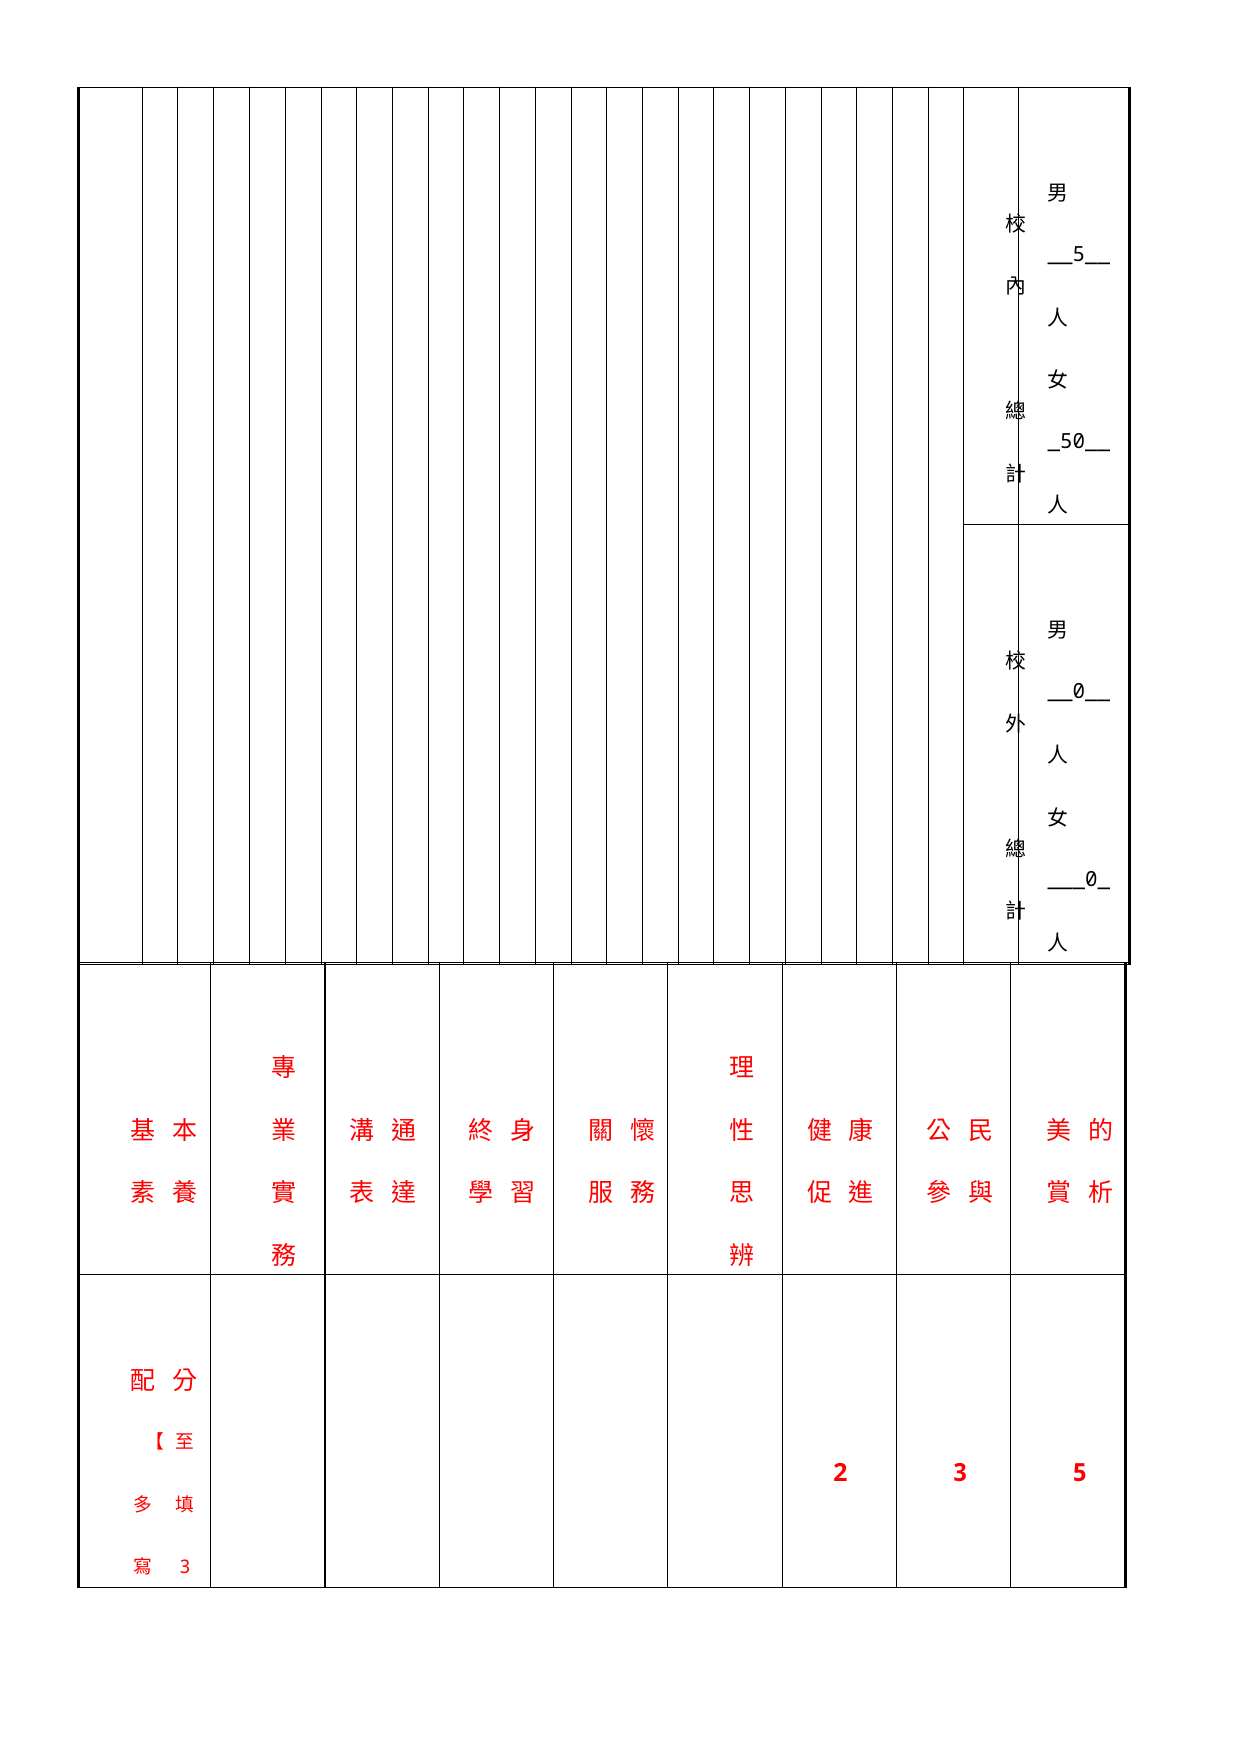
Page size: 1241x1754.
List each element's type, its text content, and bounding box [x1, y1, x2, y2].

table_cell 51 [178, 88, 213, 962]
table_cell [143, 88, 177, 962]
table_cell [211, 1275, 324, 1587]
table_cell [822, 88, 856, 962]
table_cell 5 [1011, 1275, 1124, 1587]
table_cell [429, 88, 463, 962]
table_cell [440, 1275, 553, 1587]
table_cell [643, 88, 678, 962]
table_cell [393, 88, 428, 962]
table_cell [500, 88, 535, 962]
table_cell [714, 88, 749, 962]
table_cell 美的賞析 [1011, 965, 1124, 1274]
table_cell 校外 總計 [964, 525, 1018, 962]
table_cell 3 [897, 1275, 1010, 1587]
table_cell [214, 88, 249, 962]
table_cell 男__5__人 女_50__人 [1019, 88, 1128, 524]
table_cell 2 [783, 1275, 896, 1587]
table_cell [357, 88, 392, 962]
table_cell [607, 88, 642, 962]
table_cell [536, 88, 571, 962]
table_cell 男__0__人 女___0_人 [1019, 525, 1128, 962]
table_cell [326, 1275, 439, 1587]
table_cell [250, 88, 285, 962]
table_cell 基本素養 [80, 965, 210, 1274]
table_cell [554, 1275, 667, 1587]
table_cell [572, 88, 606, 962]
table_cell [929, 88, 963, 962]
table_cell 健康促進 [783, 965, 896, 1274]
table_cell [893, 88, 928, 962]
table_cell [286, 88, 321, 962]
table_cell 合計 [80, 88, 142, 962]
table_cell [750, 88, 785, 962]
table_cell 1 [679, 88, 713, 962]
table_cell 關懷服務 [554, 965, 667, 1274]
table_cell 公民參與 [897, 965, 1010, 1274]
table_cell [464, 88, 499, 962]
table_cell 溝通表達 [326, 965, 439, 1274]
table_cell 配分 【至多填寫3 [80, 1275, 210, 1587]
table_cell 理性思辨 [668, 965, 782, 1274]
table_cell 終身學習 [440, 965, 553, 1274]
table_cell 專業實務 [211, 965, 324, 1274]
table_cell [857, 88, 892, 962]
table_cell [786, 88, 821, 962]
table_cell [668, 1275, 782, 1587]
table_cell [322, 88, 356, 962]
table_cell 校內 總計 [964, 88, 1018, 524]
